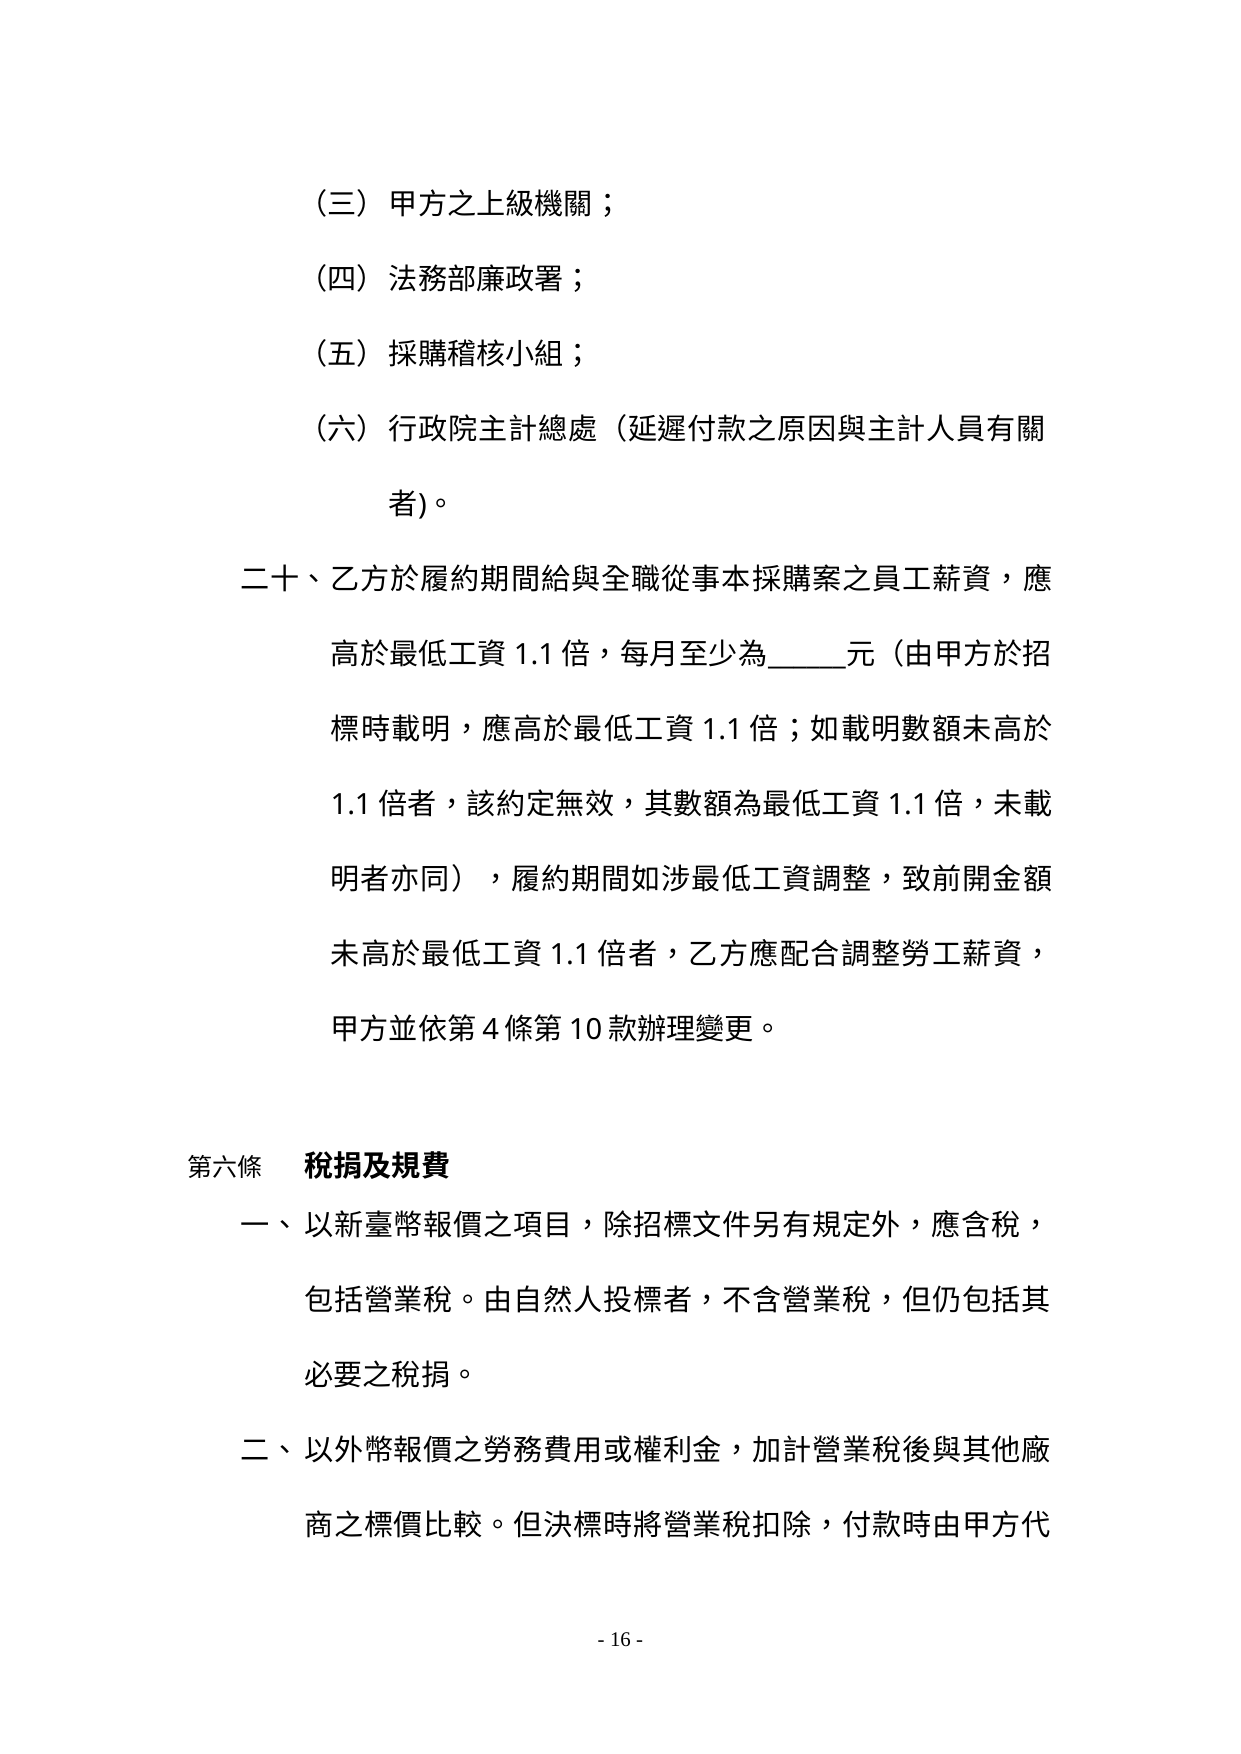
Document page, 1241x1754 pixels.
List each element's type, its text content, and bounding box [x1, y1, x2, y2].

list 甲方之上級機關； [298, 164, 1047, 239]
list 以外幣報價之勞務費用或權利金，加計營業稅後與其他廠商之標價比較。但決標時將營業稅扣除，付款時由甲方代繳。 [241, 1410, 1053, 1560]
list 行政院主計總處（延遲付款之原因與主計人員有關者)。 [298, 389, 1047, 539]
list 採購稽核小組； [298, 314, 1047, 389]
list 法務部廉政署； [298, 239, 1047, 314]
list 以新臺幣報價之項目，除招標文件另有規定外，應含稅，包括營業稅。由自然人投標者，不含營業稅，但仍包括其必要之稅捐。 [241, 1185, 1053, 1410]
list 乙方於履約期間給與全職從事本採購案之員工薪資，應高於最低工資1.1倍，每月至少為______元（由甲方於招標時載明，應高於最低工資1.1倍；如載明數額未高於1.1倍者，該約定無效，其數額為最低工資1.1倍，未載明者亦同），履約期間如涉最低工資調整，致前開金額未高於最低工資1.1倍者，乙方應配合調整勞工薪資，甲方並依第4條第10款辦理變更。 [241, 539, 1053, 1064]
list 稅捐及規費 [187, 1139, 1053, 1185]
